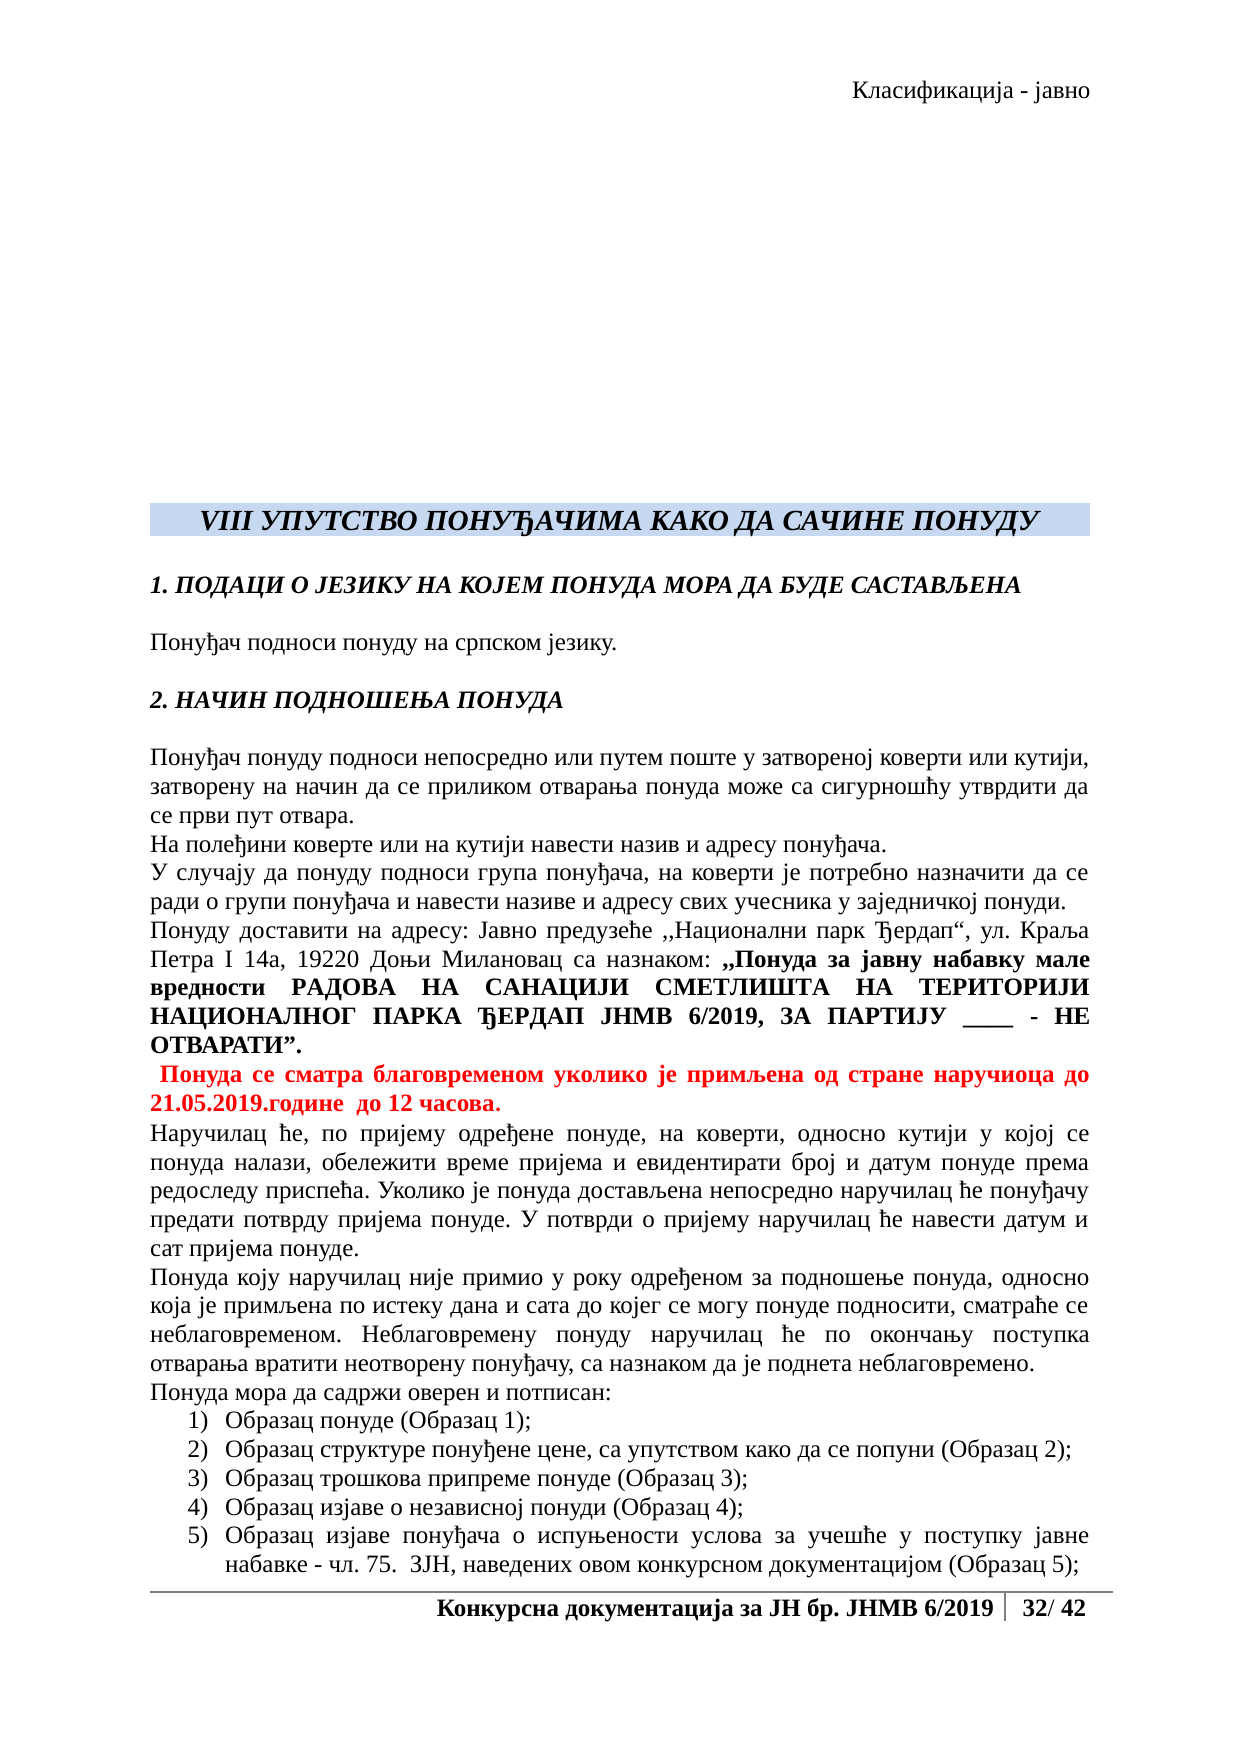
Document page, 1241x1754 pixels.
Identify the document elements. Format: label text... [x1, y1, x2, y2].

text Понуђач понуду подноси непосредно или путем поште у затвореној коверти или кутији, затворену на начин да се приликом отварања понуда може са сигурношћу утврдити да се први пут отвара. [150, 742, 1090, 829]
list Образац понуде (Образац 1); [187, 1406, 1090, 1434]
text 1. ПОДАЦИ О ЈЕЗИКУ НА КОЈЕМ ПОНУДА МОРА ДА БУДЕ САСТАВЉЕНА [150, 570, 1090, 599]
text Наручилац ће, по пријему одређене понуде, на коверти, односно кутији у којој се понуда налази, обележити време пријема и евидентирати број и датум понуде према редоследу приспећа. Уколико је понуда достављена непосредно наручилац ће понуђачу предати потврду пријема понуде. У потврди о пријему наручилац ће навести датум и сат пријема понуде. [150, 1118, 1090, 1262]
text Понуда се сматра благовременом уколико је примљена од стране наручиоца до 21.05.2019.године до 12 часова. [150, 1059, 1090, 1118]
text Понуђач подноси понуду на српском језику. [150, 627, 1090, 656]
text Понуда мора да садржи оверен и потписан: [150, 1377, 1090, 1406]
text VIII УПУТСТВО ПОНУЂАЧИМА КАКО ДА САЧИНЕ ПОНУДУ [150, 503, 1090, 536]
list Образац изјаве о независној понуди (Образац 4); [187, 1492, 1090, 1521]
list Образац изјаве понуђача о испуњености услова за учешће у поступку јавне набавке - чл. 75. ЗЈН, наведених овом конкурсном документацијом (Образац 5); [187, 1521, 1090, 1578]
text На полеђини коверте или на кутији навести назив и адресу понуђача. [150, 829, 1090, 857]
text 2. НАЧИН ПОДНОШЕЊА ПОНУДА [150, 685, 1090, 714]
text Понуду доставити на адресу: Јавно предузеће ,,Национални парк Ђердап“, ул. Краља Петра I 14а, 19220 Доњи Милановац са назнаком: ,,Понуда за јавну набавку мале вредности РАДОВА НА САНАЦИЈИ СМЕТЛИШТА НА ТЕРИТОРИЈИ НАЦИОНАЛНОГ ПАРКА ЂЕРДАП ЈНМВ 6/2019, ЗА ПАРТИЈУ ____ - НЕ ОТВАРАТИ”. [150, 915, 1090, 1059]
text У случају да понуду подноси група понуђача, на коверти је потребно назначити да се ради о групи понуђача и навести називе и адресу свих учесника у заједничкој понуди. [150, 857, 1090, 915]
text Понуда коју наручилац није примио у року одређеном за подношење понуда, односно која је примљена по истеку дана и сата до којег се могу понуде подносити, сматраће се неблаговременом. Неблаговремену понуду наручилац ће по окончању поступка отварања вратити неотворену понуђачу, са назнаком да је поднета неблаговремено. [150, 1262, 1090, 1377]
list Образац структуре понуђене цене, са упутством како да се попуни (Образац 2); [187, 1434, 1090, 1463]
list Образац трошкова припреме понуде (Образац 3); [187, 1463, 1090, 1492]
